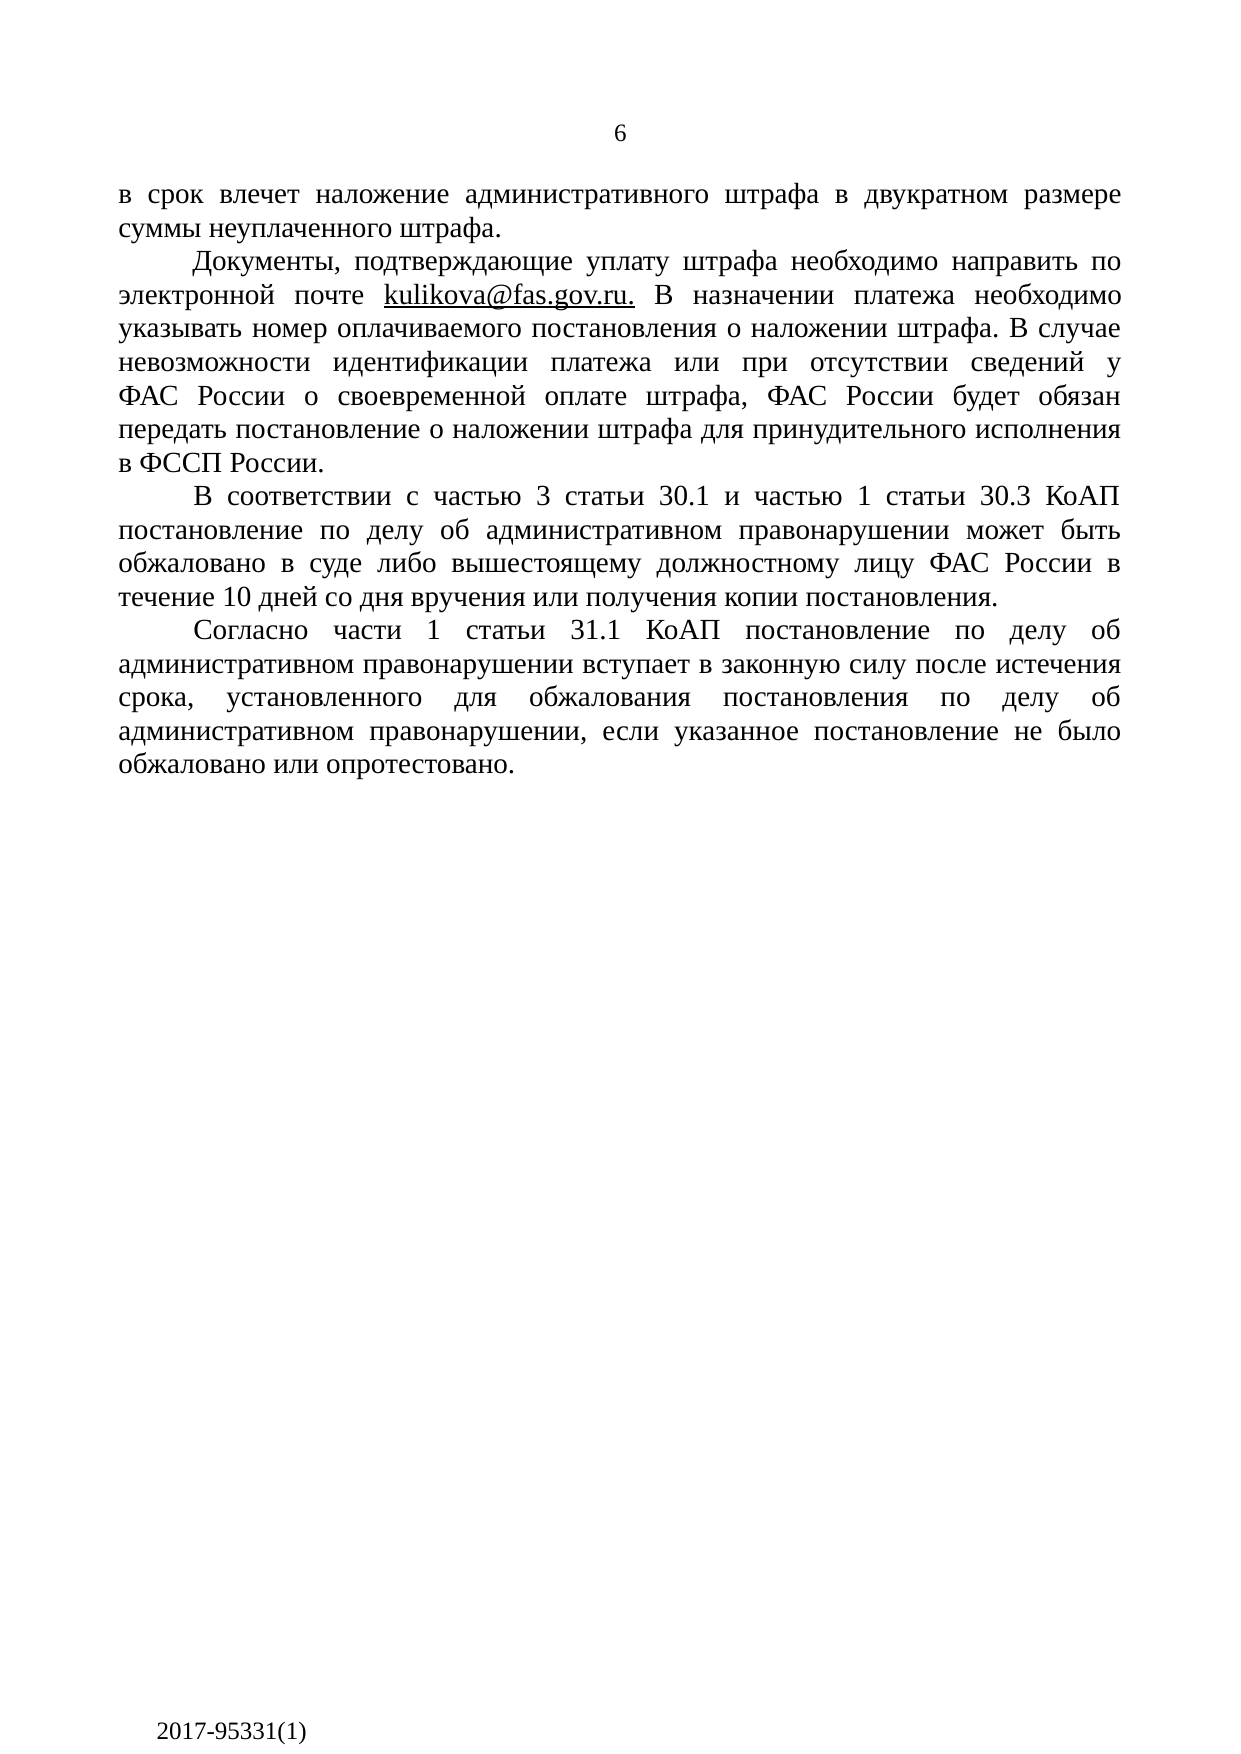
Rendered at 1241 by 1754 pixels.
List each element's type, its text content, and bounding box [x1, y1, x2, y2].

text В соответствии с частью 3 статьи 30.1 и частью 1 статьи 30.3 КоАП постановление по делу об административном правонарушении может быть обжаловано в суде либо вышестоящему должностному лицу ФАС России в течение 10 дней со дня вручения или получения копии постановления. [118, 478, 1122, 612]
text Согласно части 1 статьи 31.1 КоАП постановление по делу об административном правонарушении вступает в законную силу после истечения срока, установленного для обжалования постановления по делу об административном правонарушении, если указанное постановление не было обжаловано или опротестовано. [118, 612, 1122, 780]
text в срок влечет наложение административного штрафа в двукратном размере суммы неуплаченного штрафа. [118, 176, 1122, 243]
text Документы, подтверждающие уплату штрафа необходимо направить по электронной почте kulikova@fas.gov.ru. В назначении платежа необходимо указывать номер оплачиваемого постановления о наложении штрафа. В случае невозможности идентификации платежа или при отсутствии сведений у ФАС России о своевременной оплате штрафа, ФАС России будет обязан передать постановление о наложении штрафа для принудительного исполнения в ФССП России. [118, 243, 1122, 478]
